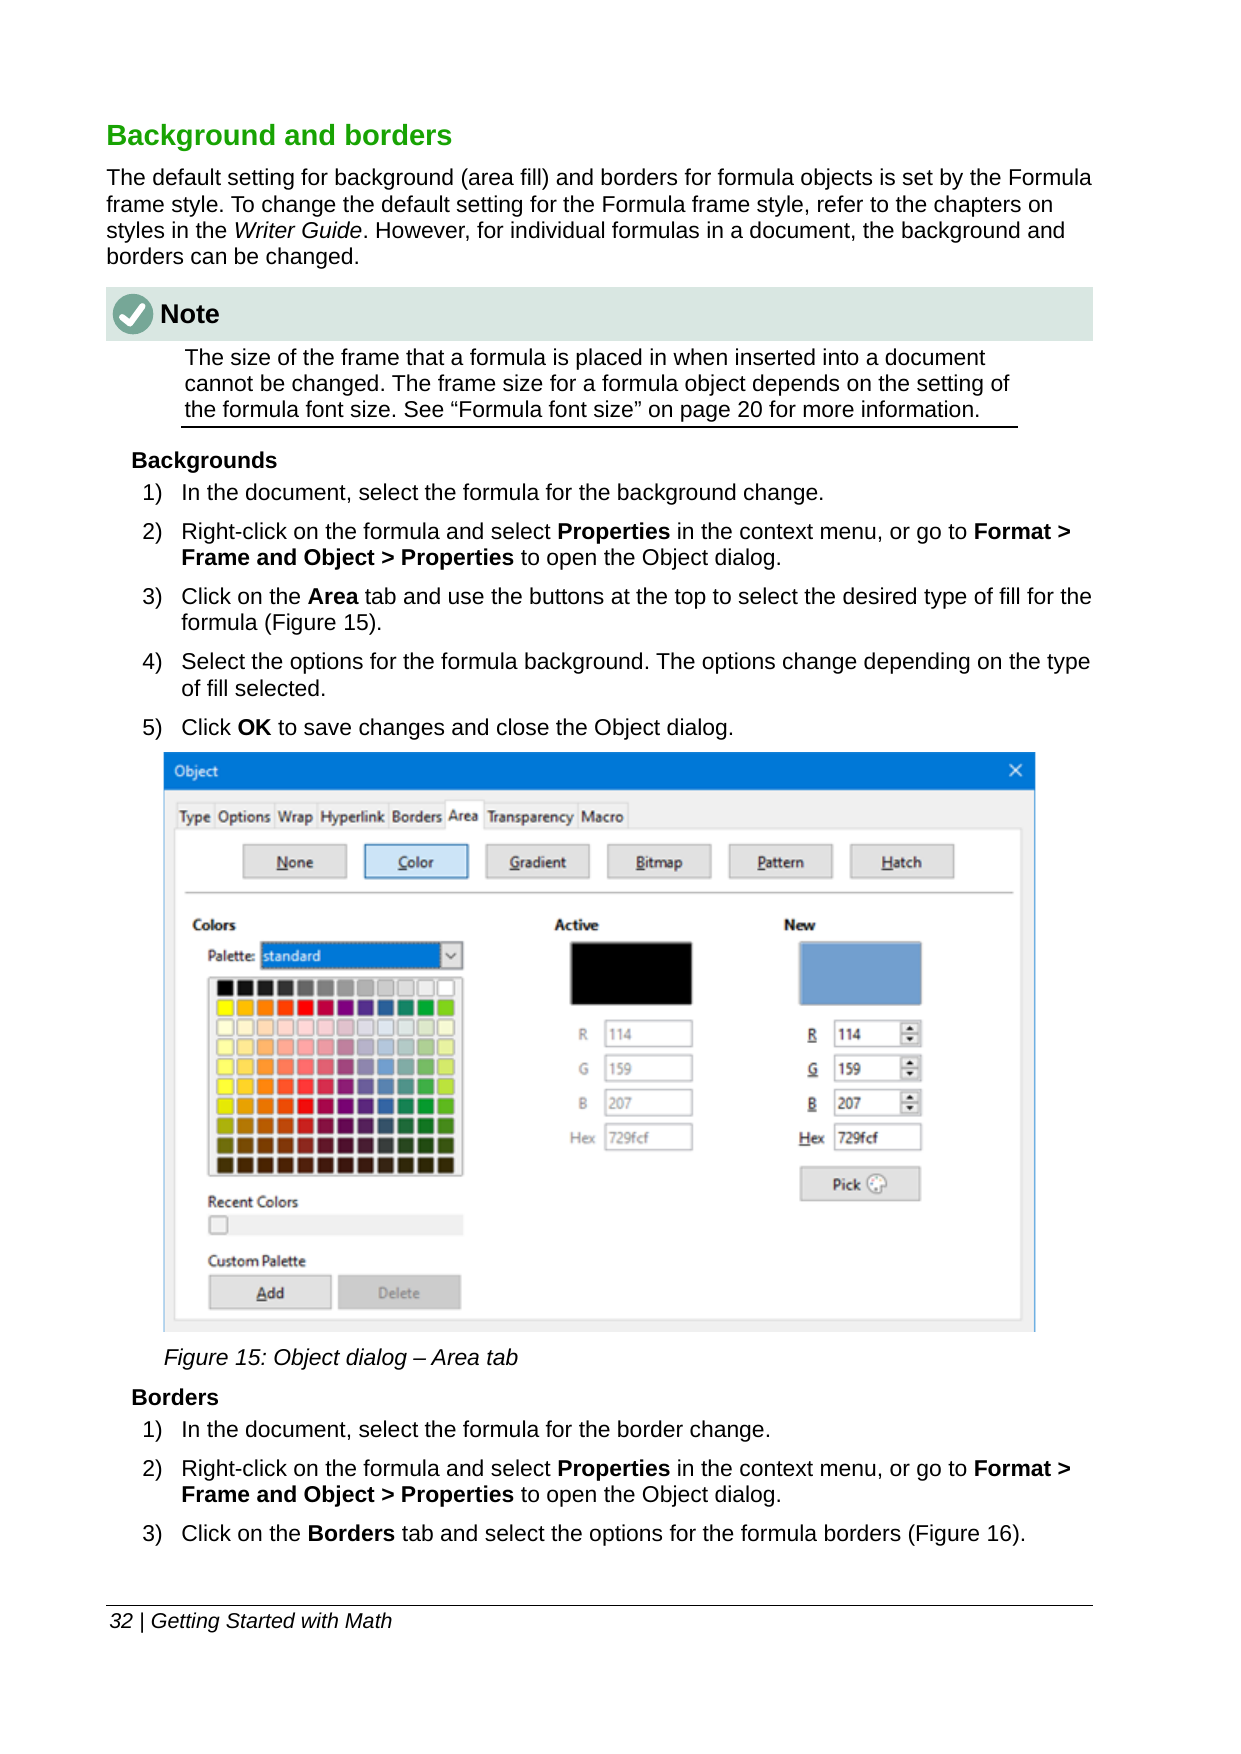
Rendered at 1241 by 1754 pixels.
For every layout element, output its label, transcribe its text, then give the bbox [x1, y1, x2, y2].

subtitle Background and borders [106, 118, 1093, 152]
list Click on the Borders tab and select the options for the formula borders (Figure 16). [162, 1520, 1093, 1546]
list Right-click on the formula and select Properties in the context menu, or go to Format > Frame and Object > Properties to open the Object dialog. [162, 518, 1093, 571]
picture [163, 752, 1036, 1332]
list Click OK to save changes and close the Object dialog. [162, 713, 1093, 740]
subtitle Note [106, 287, 1093, 341]
list Right-click on the formula and select Properties in the context menu, or go to Format > Frame and Object > Properties to open the Object dialog. [162, 1454, 1093, 1507]
text Borders [131, 1383, 1093, 1410]
list Select the options for the formula background. The options change depending on the type of fill selected. [162, 648, 1093, 701]
text The size of the frame that a formula is placed in when inserted into a document cannot be changed. The frame size for a formula object depends on the setting of the formula font size. See “Formula font size” on page 20 for more information. [181, 341, 1018, 426]
list Click on the Area tab and use the buttons at the top to select the desired type of fill for the formula (Figure 15). [162, 583, 1093, 636]
text Backgrounds [131, 447, 1093, 473]
list In the document, select the formula for the border change. [162, 1416, 1093, 1442]
list In the document, select the formula for the background change. [162, 479, 1093, 505]
text Figure 15: Object dialog – Area tab [163, 1344, 1035, 1371]
text The default setting for background (area fill) and borders for formula objects is set by the Formula frame style. To change the default setting for the Formula frame style, refer to the chapters on styles in the Writer Guide. However, for individual formulas in a document, the background and borders can be changed. [106, 164, 1093, 269]
